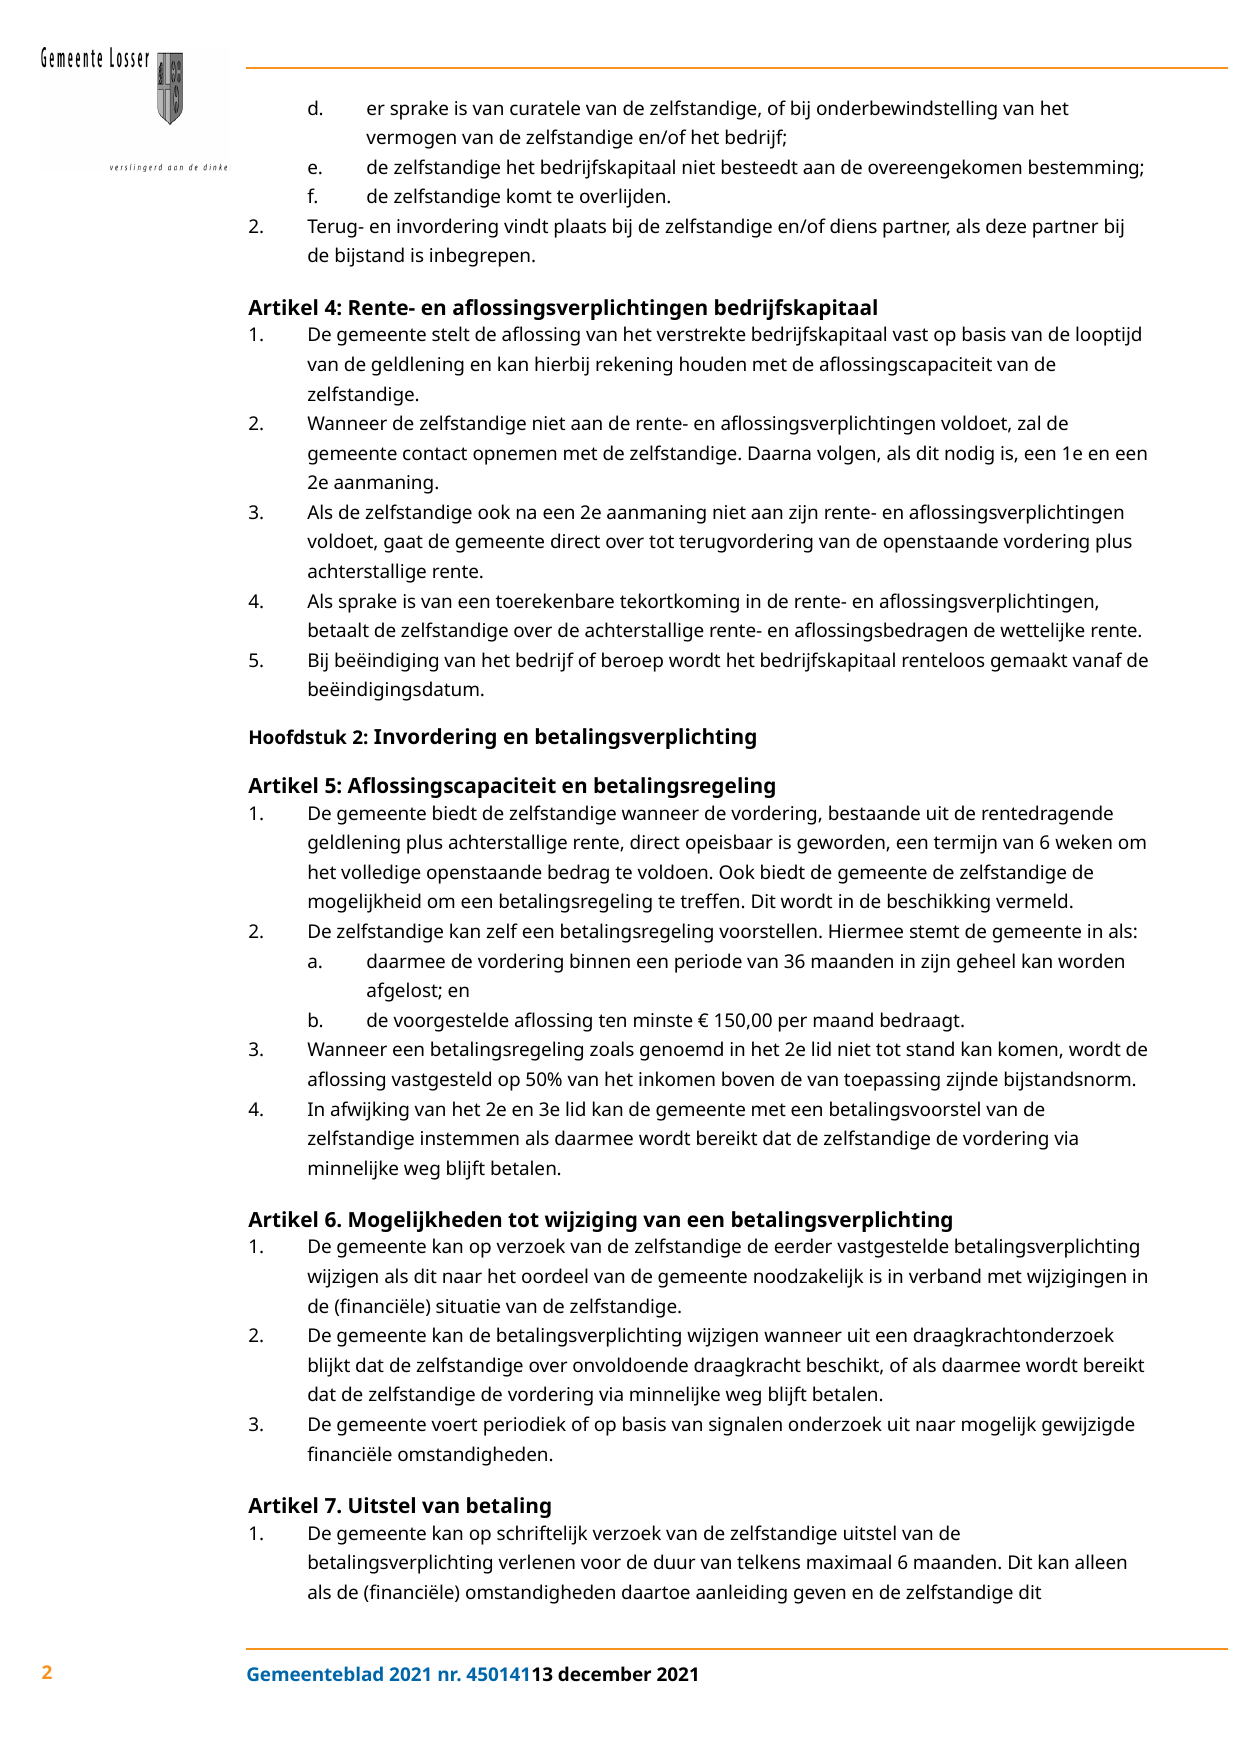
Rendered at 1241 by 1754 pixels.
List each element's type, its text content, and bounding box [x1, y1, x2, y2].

list Als de zelfstandige ook na een 2e aanmaning niet aan zijn rente- en aflossingsverplichtingen voldoet, gaat de gemeente direct over tot terugvordering van de openstaande vordering plus achterstallige rente. [248, 499, 1152, 584]
list De gemeente kan op schriftelijk verzoek van de zelfstandige uitstel van de betalingsverplichting verlenen voor de duur van telkens maximaal 6 maanden. Dit kan alleen als de (financiële) omstandigheden daartoe aanleiding geven en de zelfstandige dit [248, 1520, 1152, 1604]
list de voorgestelde aflossing ten minste € 150,00 per maand bedraagt. [307, 1007, 1152, 1033]
list De gemeente stelt de aflossing van het verstrekte bedrijfskapitaal vast op basis van de looptijd van de geldlening en kan hierbij rekening houden met de aflossingscapaciteit van de zelfstandige. [248, 322, 1152, 406]
list de zelfstandige het bedrijfskapitaal niet besteedt aan de overeengekomen bestemming; [307, 154, 1152, 180]
list De gemeente kan op verzoek van de zelfstandige de eerder vastgestelde betalingsverplichting wijzigen als dit naar het oordeel van de gemeente noodzakelijk is in verband met wijzigingen in de (financiële) situatie van de zelfstandige. [248, 1234, 1152, 1319]
picture [41, 47, 231, 172]
list Terug- en invordering vindt plaats bij de zelfstandige en/of diens partner, als deze partner bij de bijstand is inbegrepen. [248, 213, 1152, 268]
list Bij beëindiging van het bedrijf of beroep wordt het bedrijfskapitaal renteloos gemaakt vanaf de beëindigingsdatum. [248, 647, 1152, 702]
text Artikel 4: Rente- en aflossingsverplichtingen bedrijfskapitaal [248, 293, 1152, 322]
list In afwijking van het 2e en 3e lid kan de gemeente met een betalingsvoorstel van de zelfstandige instemmen als daarmee wordt bereikt dat de zelfstandige de vordering via minnelijke weg blijft betalen. [248, 1096, 1152, 1181]
list Wanneer een betalingsregeling zoals genoemd in het 2e lid niet tot stand kan komen, wordt de aflossing vastgesteld op 50% van het inkomen boven de van toepassing zijnde bijstandsnorm. [248, 1037, 1152, 1092]
list de zelfstandige komt te overlijden. [307, 183, 1152, 209]
list De gemeente voert periodiek of op basis van signalen onderzoek uit naar mogelijk gewijzigde financiële omstandigheden. [248, 1411, 1152, 1467]
list De gemeente biedt de zelfstandige wanneer de vordering, bestaande uit de rentedragende geldlening plus achterstallige rente, direct opeisbaar is geworden, een termijn van 6 weken om het volledige openstaande bedrag te voldoen. Ook biedt de gemeente de zelfstandige de mogelijkheid om een betalingsregeling te treffen. Dit wordt in de beschikking vermeld. [248, 800, 1152, 914]
text Hoofdstuk 2: Invordering en betalingsverplichting [248, 722, 1152, 751]
list De gemeente kan de betalingsverplichting wijzigen wanneer uit een draagkrachtonderzoek blijkt dat de zelfstandige over onvoldoende draagkracht beschikt, of als daarmee wordt bereikt dat de zelfstandige de vordering via minnelijke weg blijft betalen. [248, 1322, 1152, 1407]
text Artikel 6. Mogelijkheden tot wijziging van een betalingsverplichting [248, 1205, 1152, 1234]
text Artikel 7. Uitstel van betaling [248, 1491, 1152, 1520]
text Artikel 5: Aflossingscapaciteit en betalingsregeling [248, 771, 1152, 800]
list Wanneer de zelfstandige niet aan de rente- en aflossingsverplichtingen voldoet, zal de gemeente contact opnemen met de zelfstandige. Daarna volgen, als dit nodig is, een 1e en een 2e aanmaning. [248, 410, 1152, 495]
list er sprake is van curatele van de zelfstandige, of bij onderbewindstelling van het vermogen van de zelfstandige en/of het bedrijf; [307, 95, 1152, 150]
list De zelfstandige kan zelf een betalingsregeling voorstellen. Hiermee stemt de gemeente in als: [248, 918, 1152, 944]
list Als sprake is van een toerekenbare tekortkoming in de rente- en aflossingsverplichtingen, betaalt de zelfstandige over de achterstallige rente- en aflossingsbedragen de wettelijke rente. [248, 588, 1152, 643]
list daarmee de vordering binnen een periode van 36 maanden in zijn geheel kan worden afgelost; en [307, 948, 1152, 1003]
